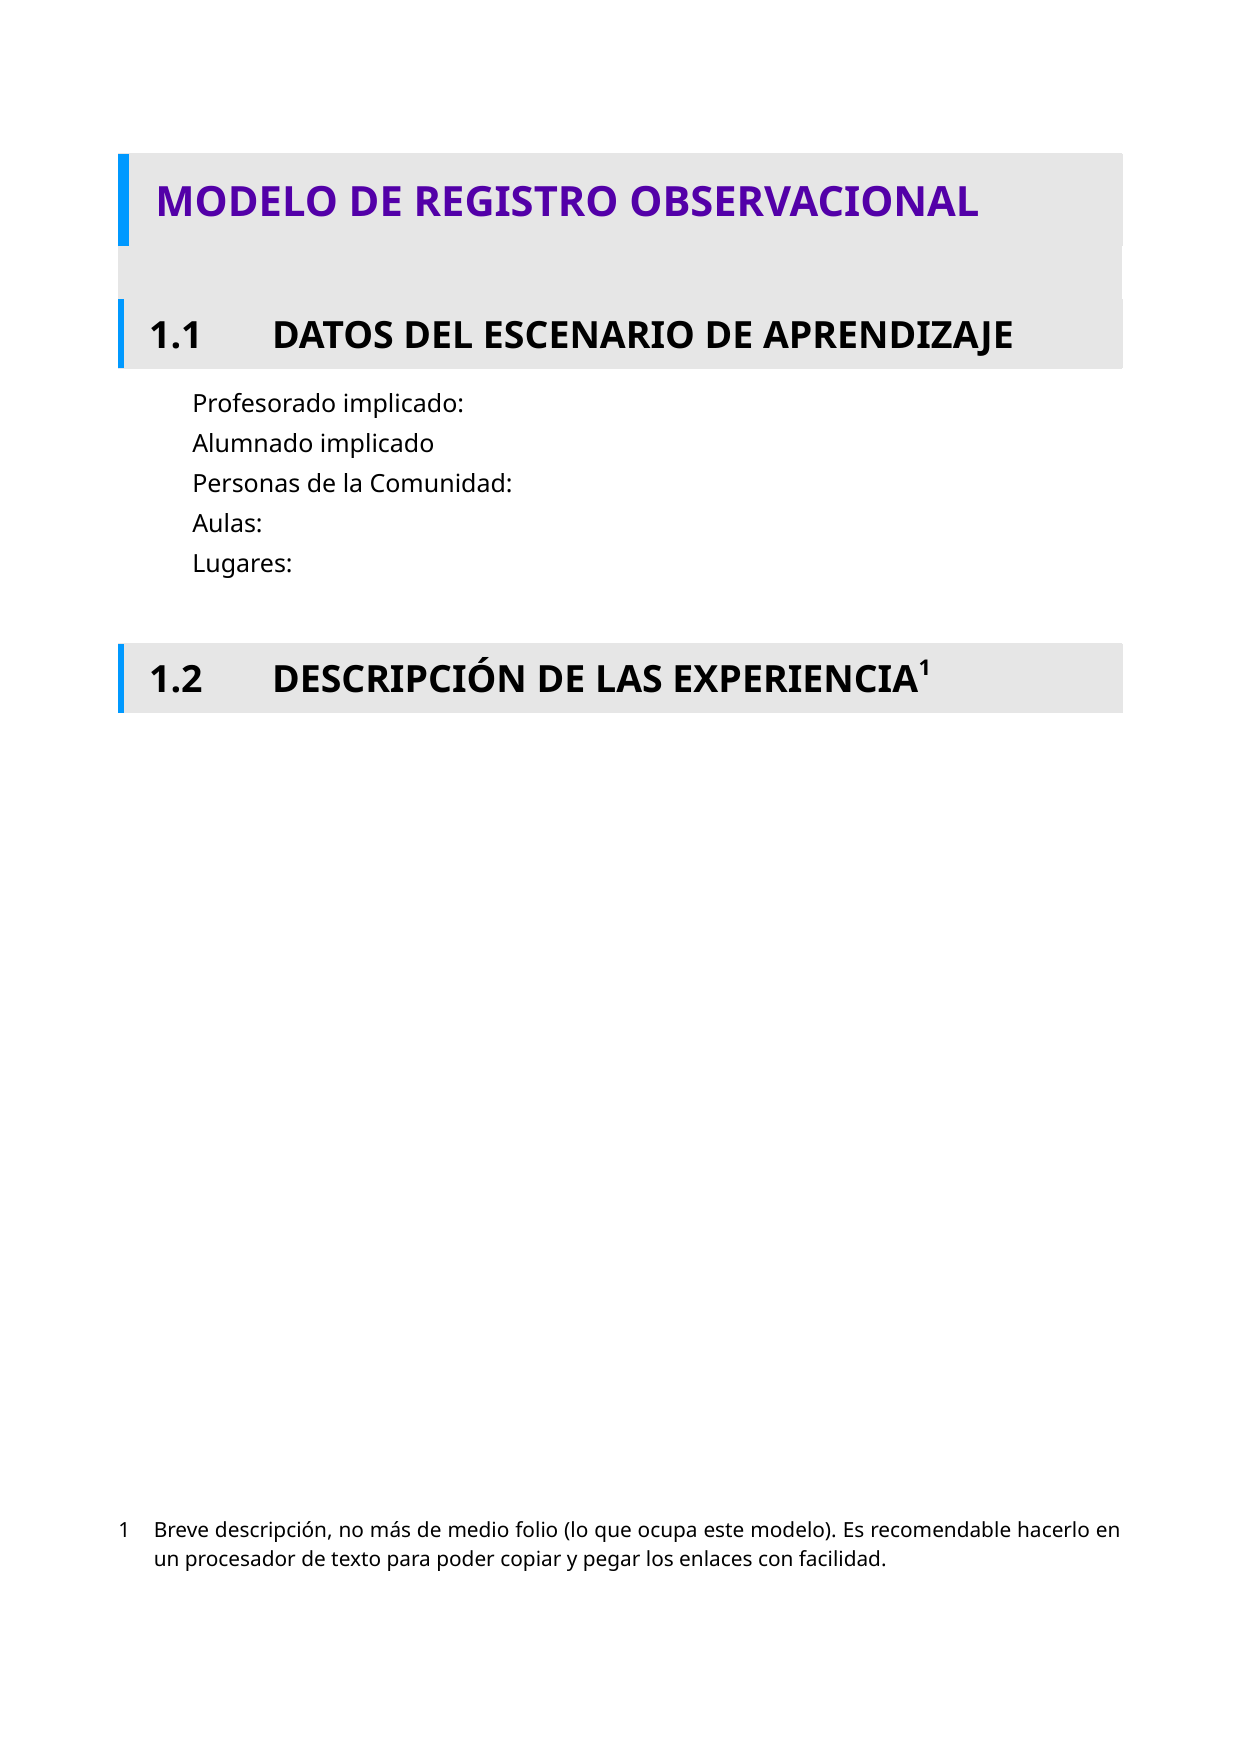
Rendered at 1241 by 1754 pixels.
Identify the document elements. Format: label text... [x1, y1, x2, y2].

subtitle DATOS DEL ESCENARIO DE APRENDIZAJE [124, 300, 1122, 368]
text Personas de la Comunidad: [118, 466, 1122, 500]
title MODELO DE REGISTRO OBSERVACIONAL [129, 155, 1122, 246]
text Alumnado implicado [118, 426, 1122, 460]
subtitle DESCRIPCIÓN DE LAS EXPERIENCIA [124, 645, 1122, 712]
text Profesorado implicado: [118, 386, 1122, 420]
text Breve descripción, no más de medio folio (lo que ocupa este modelo). Es recomendable hacerlo en un procesador de texto para poder copiar y pegar los enlaces con facilidad. [118, 1515, 1122, 1572]
text Lugares: [118, 546, 1122, 580]
text Aulas: [118, 506, 1122, 540]
